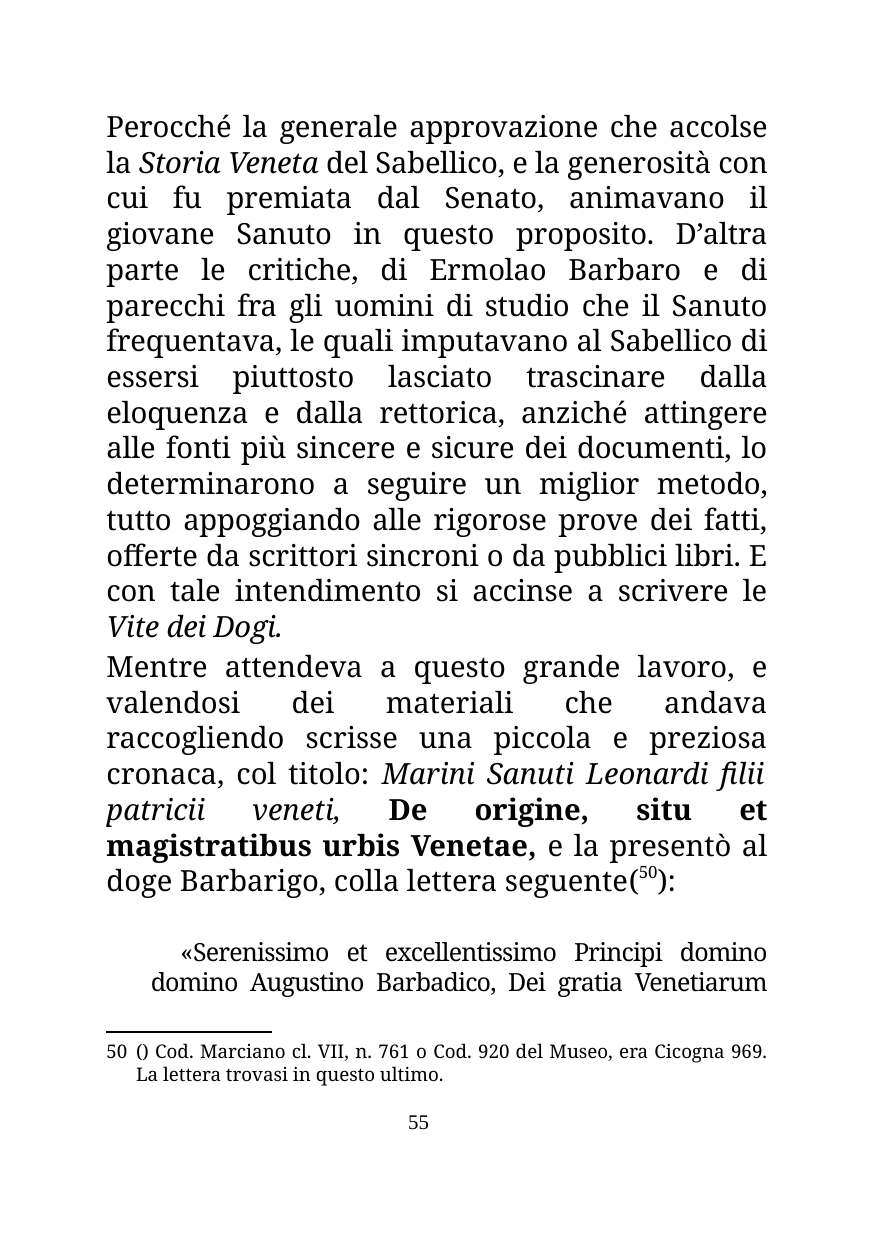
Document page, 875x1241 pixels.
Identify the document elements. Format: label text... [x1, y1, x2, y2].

text Mentre attendeva a questo grande lavoro, e valendosi dei materiali che andava raccogliendo scrisse una piccola e preziosa cronaca, col titolo: Marini Sanuti Leonardi filii patricii veneti, De origine, situ et magistratibus urbis Venetae, e la presentò al doge Barbarigo, colla lettera seguente(): [106, 646, 768, 900]
text «Serenissimo et excellentissimo Principi domino domino Augustino Barbadico, Dei gratia Venetiarum [151, 934, 768, 999]
text () Cod. Marciano cl. VII, n. 761 o Cod. 920 del Museo, era Cicogna 969. La lettera trovasi in questo ultimo. [106, 1038, 768, 1087]
text Perocché la generale approvazione che accolse la Storia Veneta del Sabellico, e la generosità con cui fu premiata dal Senato, animavano il giovane Sanuto in questo proposito. D’altra parte le critiche, di Ermolao Barbaro e di parecchi fra gli uomini di studio che il Sanuto frequentava, le quali imputavano al Sabellico di essersi piuttosto lasciato trascinare dalla eloquenza e dalla rettorica, anziché attingere alle fonti più sincere e sicure dei documenti, lo determinarono a seguire un miglior metodo, tutto appoggiando alle rigorose prove dei fatti, offerte da scrittori sincroni o da pubblici libri. E con tale intendimento si accinse a scrivere le Vite dei Dogi. [106, 106, 768, 646]
